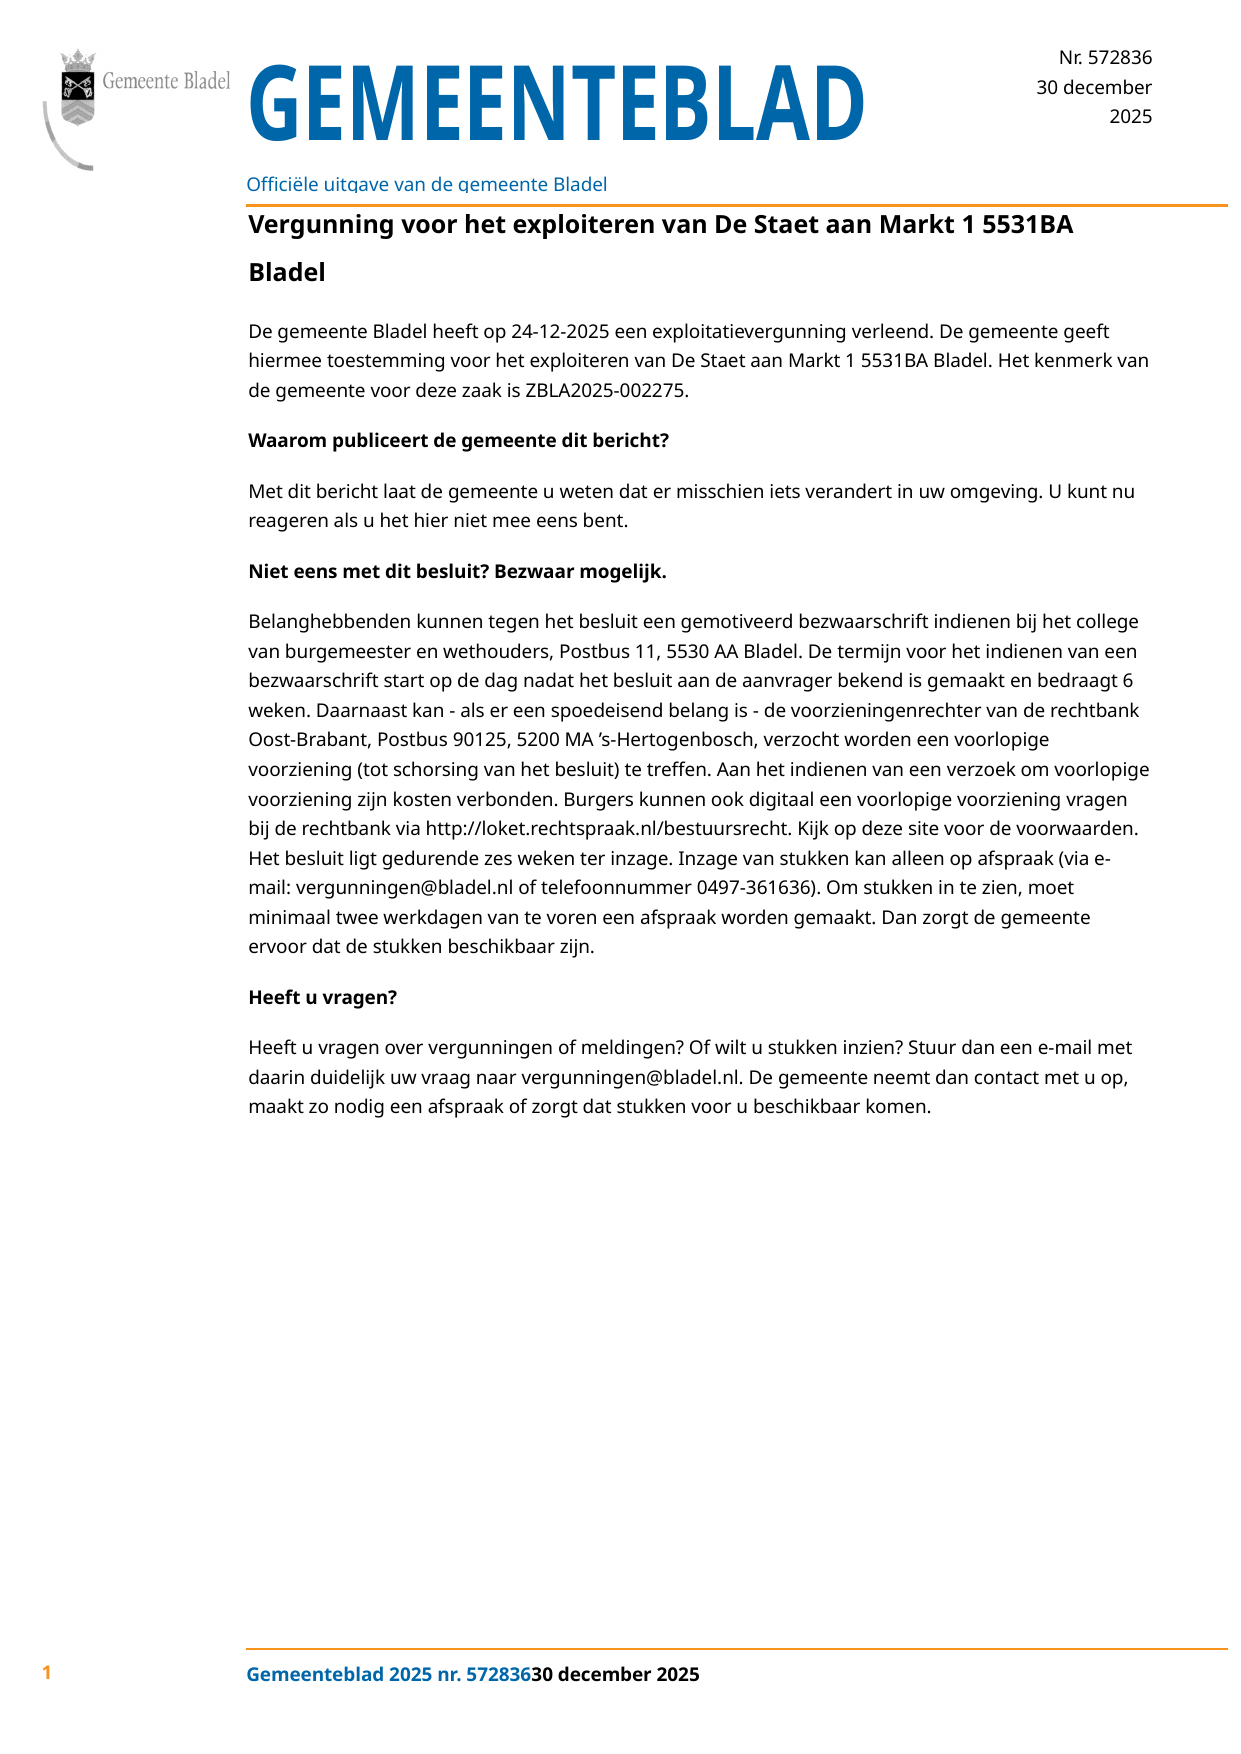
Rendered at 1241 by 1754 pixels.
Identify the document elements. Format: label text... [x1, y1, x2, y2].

text Vergunning voor het exploiteren van De Staet aan Markt 1 5531BA Bladel [248, 207, 1152, 288]
text Waarom publiceert de gemeente dit bericht? [248, 427, 1152, 453]
picture [41, 47, 231, 172]
text Niet eens met dit besluit? Bezwaar mogelijk. [248, 558, 1152, 584]
text Heeft u vragen over vergunningen of meldingen? Of wilt u stukken inzien? Stuur dan een e-mail met daarin duidelijk uw vraag naar vergunningen@bladel.nl. De gemeente neemt dan contact met u op, maakt zo nodig een afspraak of zorgt dat stukken voor u beschikbaar komen. [248, 1034, 1152, 1119]
text Belanghebbenden kunnen tegen het besluit een gemotiveerd bezwaarschrift indienen bij het college van burgemeester en wethouders, Postbus 11, 5530 AA Bladel. De termijn voor het indienen van een bezwaarschrift start op de dag nadat het besluit aan de aanvrager bekend is gemaakt en bedraagt 6 weken. Daarnaast kan - als er een spoedeisend belang is - de voorzieningenrechter van de rechtbank Oost-Brabant, Postbus 90125, 5200 MA ’s-Hertogenbosch, verzocht worden een voorlopige voorziening (tot schorsing van het besluit) te treffen. Aan het indienen van een verzoek om voorlopige voorziening zijn kosten verbonden. Burgers kunnen ook digitaal een voorlopige voorziening vragen bij de rechtbank via http://loket.rechtspraak.nl/bestuursrecht. Kijk op deze site voor de voorwaarden. Het besluit ligt gedurende zes weken ter inzage. Inzage van stukken kan alleen op afspraak (via e-mail: vergunningen@bladel.nl of telefoonnummer 0497-361636). Om stukken in te zien, moet minimaal twee werkdagen van te voren een afspraak worden gemaakt. Dan zorgt de gemeente ervoor dat de stukken beschikbaar zijn. [248, 608, 1152, 959]
text Met dit bericht laat de gemeente u weten dat er misschien iets verandert in uw omgeving. U kunt nu reageren als u het hier niet mee eens bent. [248, 478, 1152, 533]
text De gemeente Bladel heeft op 24-12-2025 een exploitatievergunning verleend. De gemeente geeft hiermee toestemming voor het exploiteren van De Staet aan Markt 1 5531BA Bladel. Het kenmerk van de gemeente voor deze zaak is ZBLA2025-002275. [248, 318, 1152, 403]
text Heeft u vragen? [248, 984, 1152, 1010]
